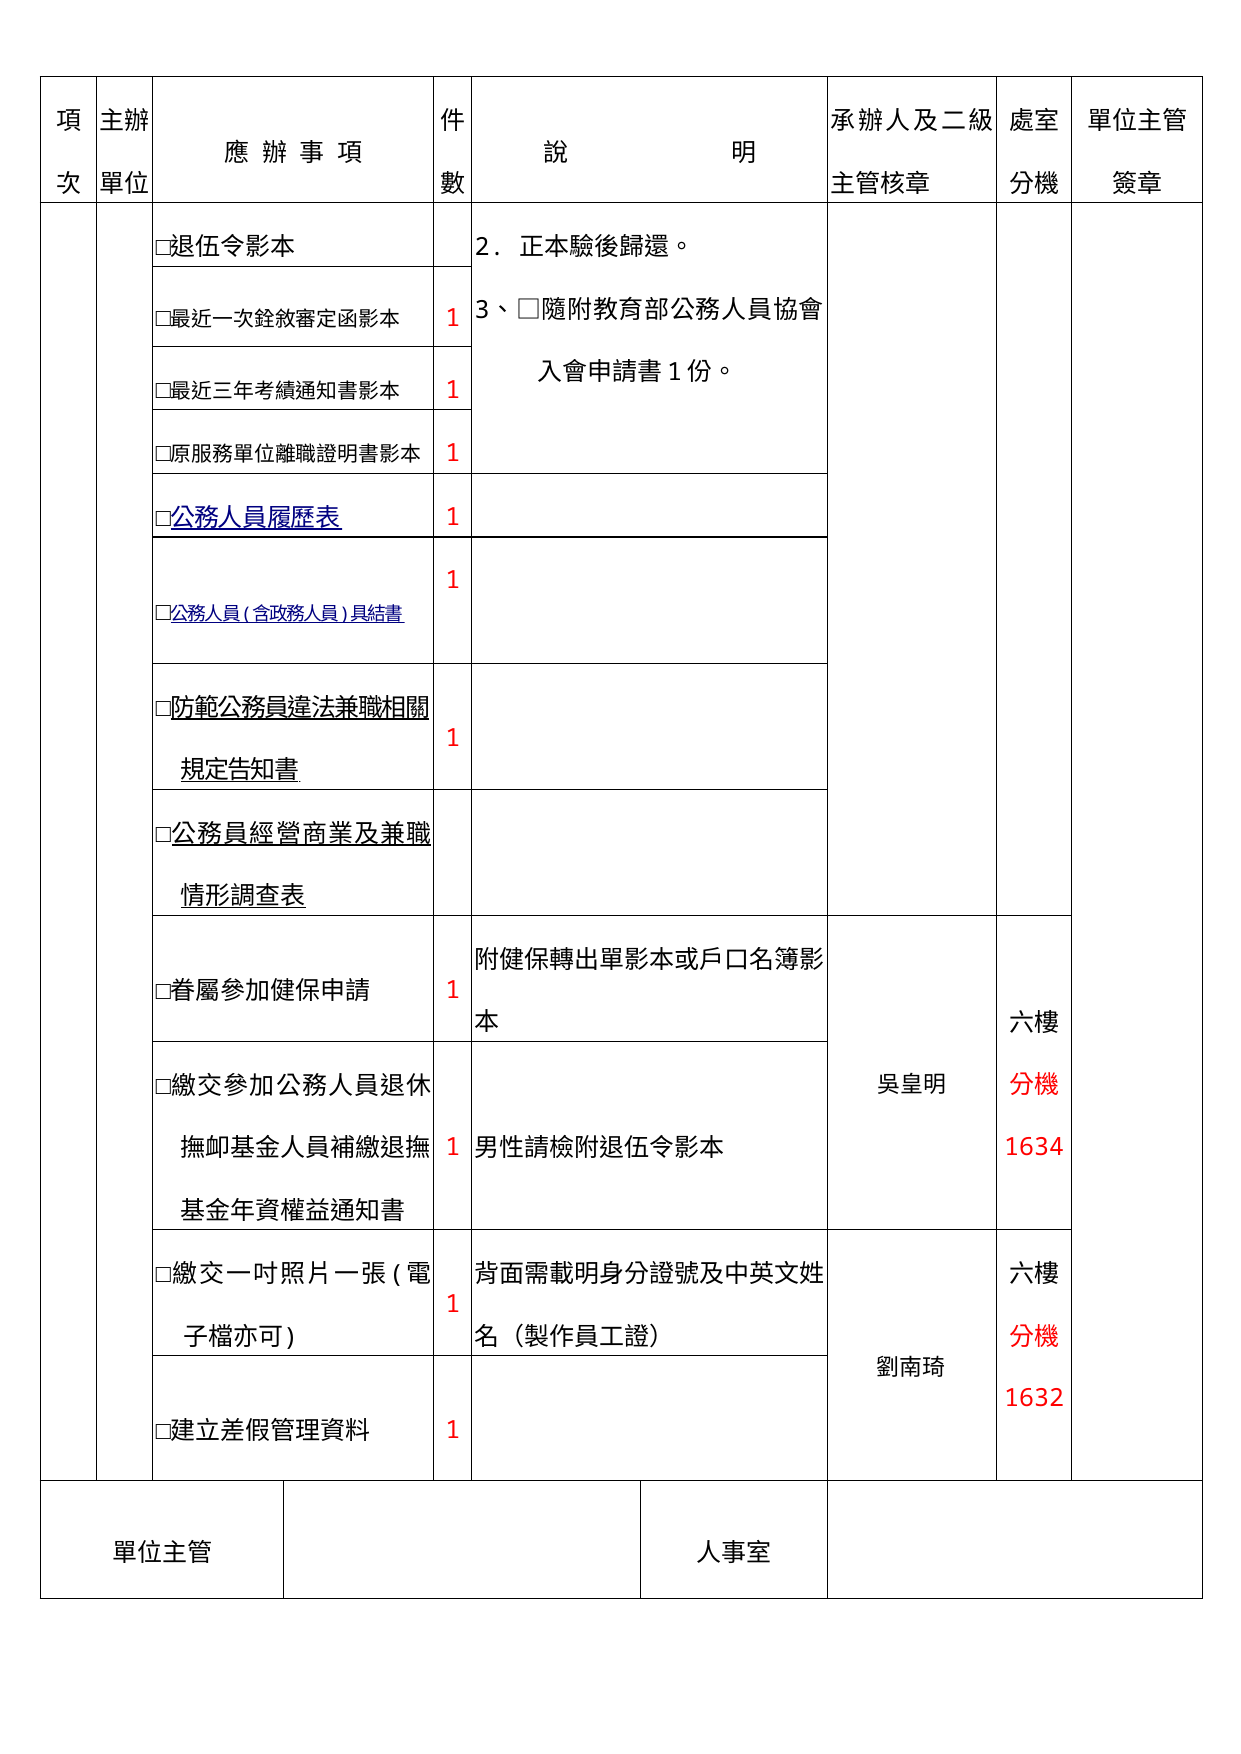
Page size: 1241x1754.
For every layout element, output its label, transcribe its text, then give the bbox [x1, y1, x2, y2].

table_cell [472, 1356, 827, 1480]
table_cell [828, 203, 996, 914]
table_cell [434, 203, 471, 266]
table_cell 單位主管 [41, 1481, 283, 1598]
table_cell 1 [434, 538, 471, 662]
table_cell [472, 664, 827, 788]
table_cell [828, 1481, 1202, 1598]
table_cell [97, 203, 152, 1480]
table_cell 1 [434, 1230, 471, 1355]
table_cell 男性請檢附退伍令影本 [472, 1042, 827, 1229]
table_cell 六樓分機1634 [997, 916, 1071, 1229]
table_cell 人事室 [641, 1481, 827, 1598]
table_cell [472, 538, 827, 662]
table_cell □公務人員(含政務人員)具結書 [153, 538, 433, 662]
table_cell [472, 790, 827, 914]
table_cell 吳皇明 [828, 916, 996, 1229]
table_cell 1 [434, 1042, 471, 1229]
table_cell [41, 203, 96, 1480]
table_cell □退伍令影本 [153, 203, 433, 266]
table_cell 劉南琦 [828, 1230, 996, 1480]
table_cell 附健保轉出單影本或戶口名簿影本 [472, 916, 827, 1041]
table_cell [472, 474, 827, 536]
table_cell □最近一次銓敘審定函影本 [153, 267, 433, 346]
table_cell 1 [434, 664, 471, 788]
table_cell □眷屬參加健保申請 [153, 916, 433, 1041]
table_header 件 數 [434, 77, 471, 202]
table_cell □最近三年考績通知書影本 [153, 347, 433, 409]
table_cell [434, 790, 471, 914]
table_cell □防範公務員違法兼職相關規定告知書 [153, 664, 433, 788]
table_header 承辦人及二級主管核章 [828, 77, 996, 202]
table_cell 1 [434, 916, 471, 1041]
table_header 處室分機 [997, 77, 1071, 202]
table_cell 六樓分機1632 [997, 1230, 1071, 1480]
table_cell □公務人員履歷表 [153, 474, 433, 536]
table_cell [1072, 203, 1202, 1480]
table_cell □建立差假管理資料 [153, 1356, 433, 1480]
table_cell 1 [434, 410, 471, 473]
table_header 應 辦 事 項 [153, 77, 433, 202]
table_cell 1 [434, 347, 471, 409]
table_header 說 明 [472, 77, 827, 202]
table_cell □原服務單位離職證明書影本 [153, 410, 433, 473]
table_cell □繳交參加公務人員退休撫卹基金人員補繳退撫基金年資權益通知書 [153, 1042, 433, 1229]
table_header 主辦單位 [97, 77, 152, 202]
table_cell □公務員經營商業及兼職情形調查表 [153, 790, 433, 914]
table_cell [997, 203, 1071, 914]
table_cell 背面需載明身分證號及中英文姓名（製作員工證） [472, 1230, 827, 1355]
table_cell 2. 正本驗後歸還。 3、□隨附教育部公務人員協會入會申請書1份。 [472, 203, 827, 473]
table_header 項 次 [41, 77, 96, 202]
table_cell 1 [434, 1356, 471, 1480]
table_cell 1 [434, 267, 471, 346]
table_cell 1 [434, 474, 471, 536]
table_cell □繳交一吋照片一張(電子檔亦可) [153, 1230, 433, 1355]
table_header 單位主管 簽章 [1072, 77, 1202, 202]
table_cell [284, 1481, 640, 1598]
